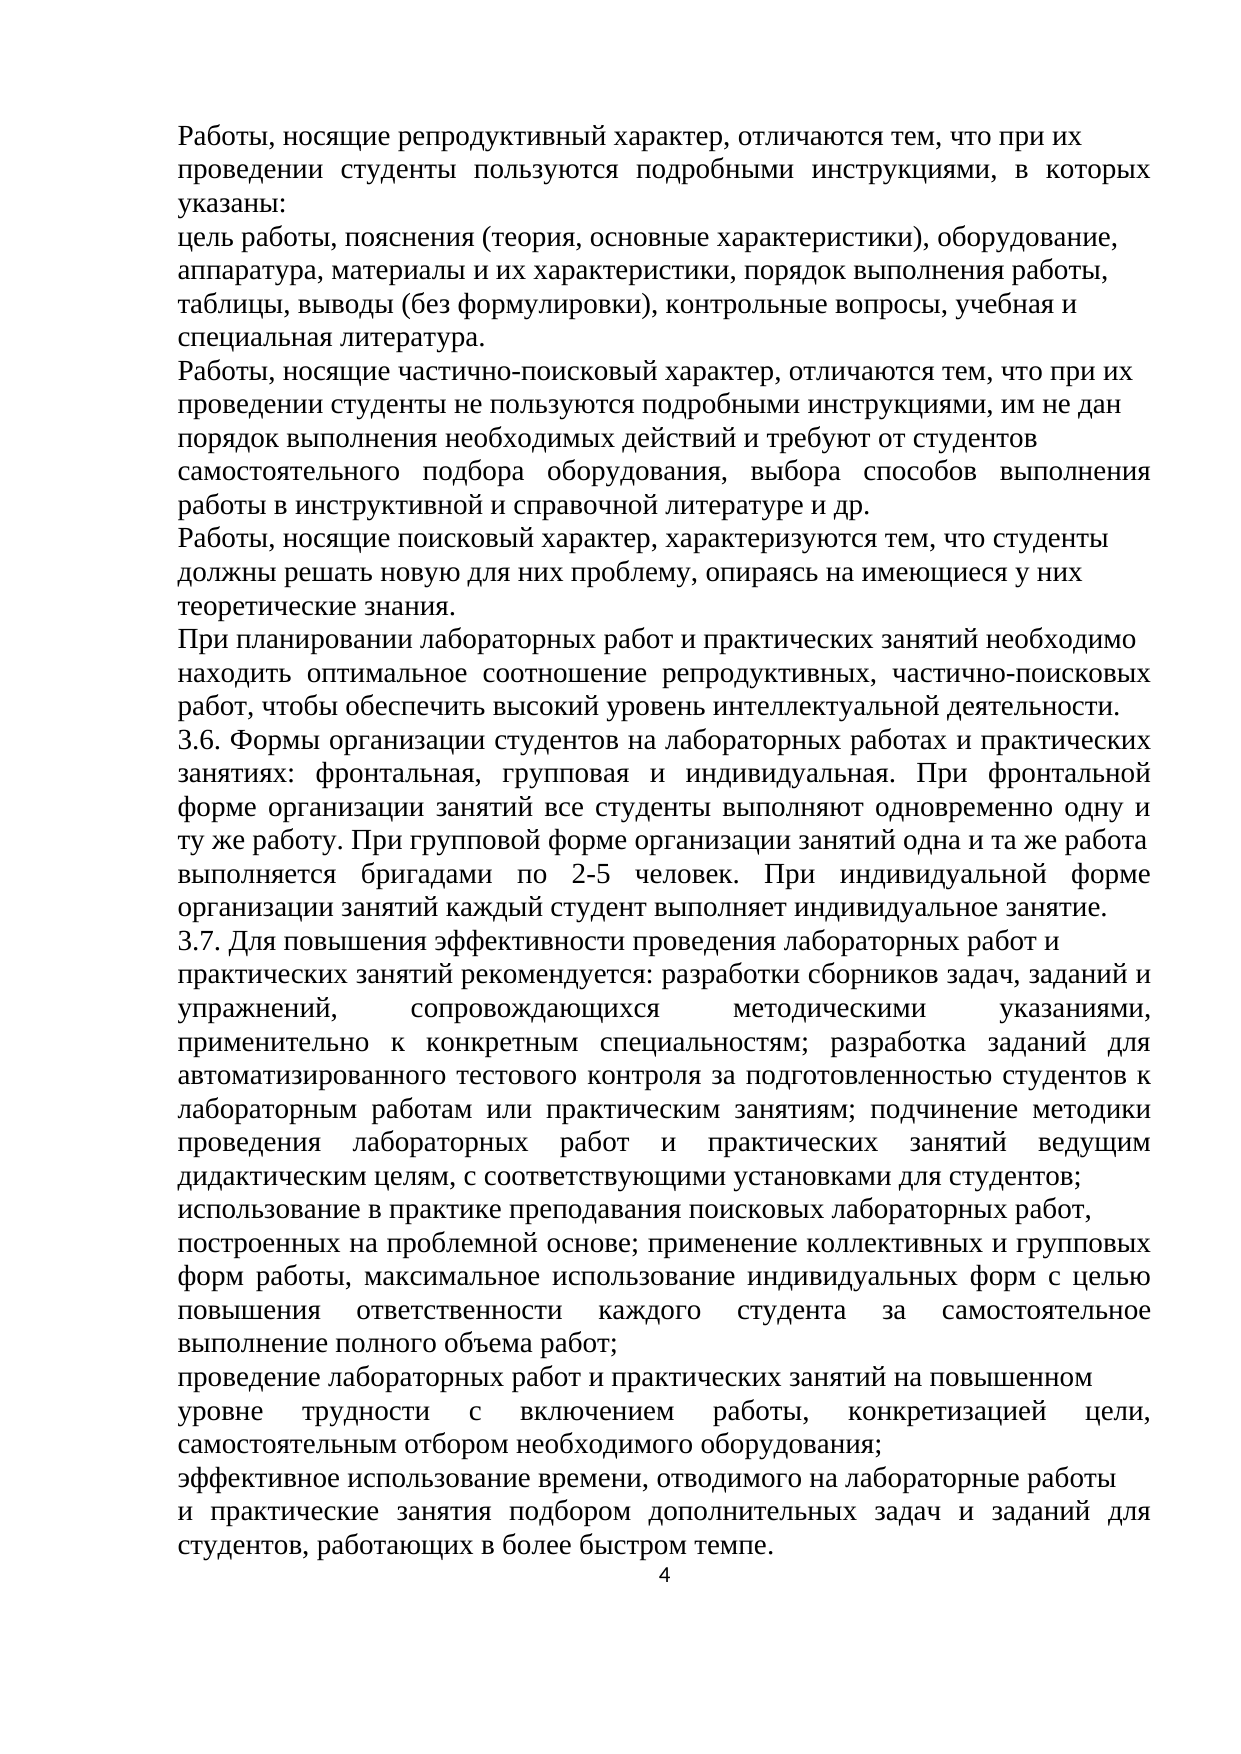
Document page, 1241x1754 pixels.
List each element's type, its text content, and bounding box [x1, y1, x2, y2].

text и практические занятия подбором дополнительных задач и заданий для студентов, работающих в более быстром темпе. [177, 1493, 1152, 1560]
text специальная литература. [177, 319, 1152, 353]
text аппаратура, материалы и их характеристики, порядок выполнения работы, [177, 252, 1152, 286]
text должны решать новую для них проблему, опираясь на имеющиеся у них [177, 554, 1152, 588]
text При планировании лабораторных работ и практических занятий необходимо [177, 621, 1152, 655]
text проведение лабораторных работ и практических занятий на повышенном [177, 1359, 1152, 1393]
text Работы, носящие поисковый характер, характеризуются тем, что студенты [177, 521, 1152, 554]
text Работы, носящие репродуктивный характер, отличаются тем, что при их [177, 118, 1152, 152]
text эффективное использование времени, отводимого на лабораторные работы [177, 1460, 1152, 1493]
text находить оптимальное соотношение репродуктивных, частично-поисковых работ, чтобы обеспечить высокий уровень интеллектуальной деятельности. [177, 655, 1152, 722]
text 4 [177, 1560, 1152, 1588]
text цель работы, пояснения (теория, основные характеристики), оборудование, [177, 219, 1152, 252]
text 3.6. Формы организации студентов на лабораторных работах и практических занятиях: фронтальная, групповая и индивидуальная. При фронтальной форме организации занятий все студенты выполняют одновременно одну и ту же работу. При групповой форме организации занятий одна и та же работа [177, 722, 1152, 856]
text использование в практике преподавания поисковых лабораторных работ, [177, 1191, 1152, 1225]
text проведении студенты пользуются подробными инструкциями, в которых указаны: [177, 152, 1152, 219]
text уровне трудности с включением работы, конкретизацией цели, самостоятельным отбором необходимого оборудования; [177, 1393, 1152, 1460]
text построенных на проблемной основе; применение коллективных и групповых форм работы, максимальное использование индивидуальных форм с целью повышения ответственности каждого студента за самостоятельное выполнение полного объема работ; [177, 1225, 1152, 1359]
text выполняется бригадами по 2-5 человек. При индивидуальной форме организации занятий каждый студент выполняет индивидуальное занятие. [177, 856, 1152, 923]
text самостоятельного подбора оборудования, выбора способов выполнения работы в инструктивной и справочной литературе и др. [177, 453, 1152, 521]
text практических занятий рекомендуется: разработки сборников задач, заданий и упражнений, сопровождающихся методическими указаниями, применительно к конкретным специальностям; разработка заданий для автоматизированного тестового контроля за подготовленностью студентов к лабораторным работам или практическим занятиям; подчинение методики проведения лабораторных работ и практических занятий ведущим дидактическим целям, с соответствующими установками для студентов; [177, 957, 1152, 1191]
text таблицы, выводы (без формулировки), контрольные вопросы, учебная и [177, 286, 1152, 319]
text Работы, носящие частично-поисковый характер, отличаются тем, что при их [177, 353, 1152, 386]
text 3.7. Для повышения эффективности проведения лабораторных работ и [177, 923, 1152, 957]
text теоретические знания. [177, 588, 1152, 621]
text проведении студенты не пользуются подробными инструкциями, им не дан [177, 386, 1152, 420]
text порядок выполнения необходимых действий и требуют от студентов [177, 420, 1152, 453]
